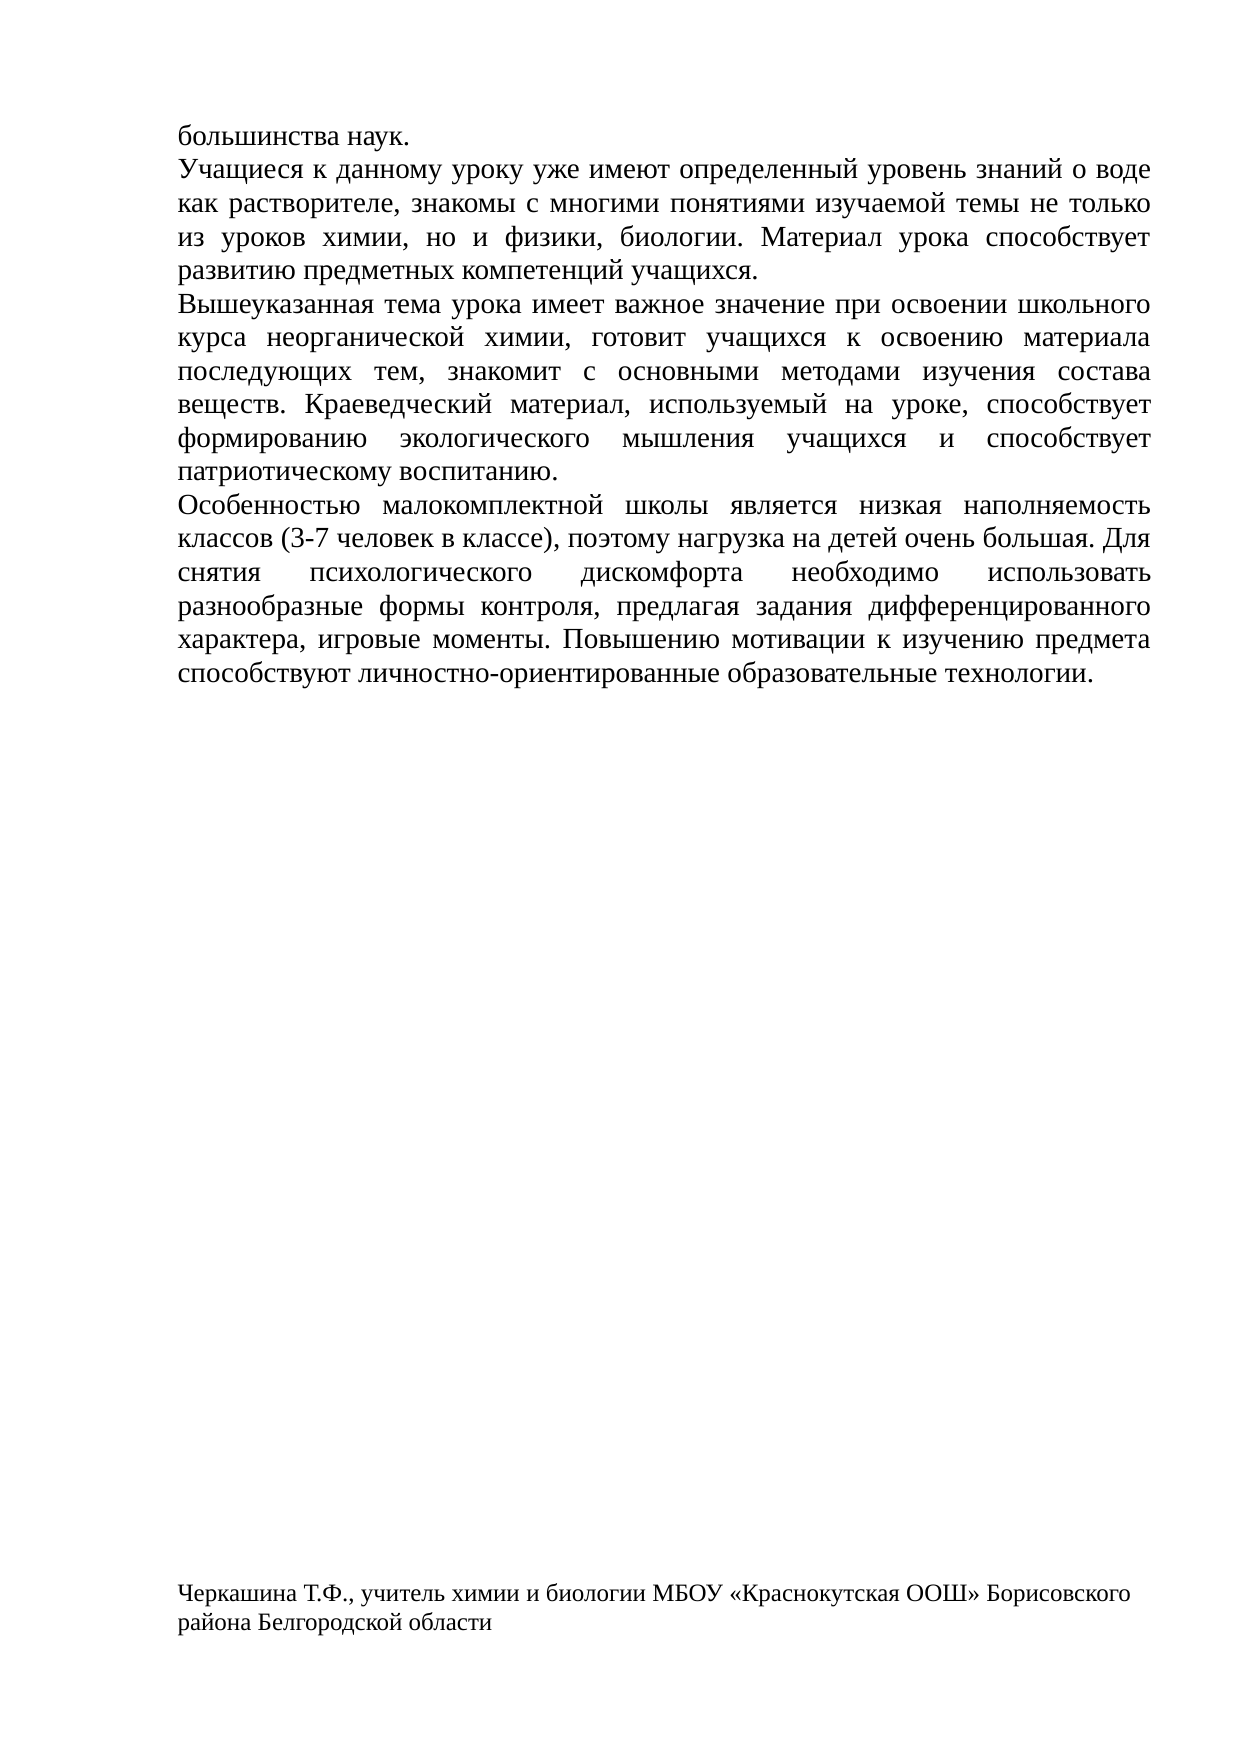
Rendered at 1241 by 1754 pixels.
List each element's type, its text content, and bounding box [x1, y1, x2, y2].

text Вышеуказанная тема урока имеет важное значение при освоении школьного курса неорганической химии, готовит учащихся к освоению материала последующих тем, знакомит с основными методами изучения состава веществ. Краеведческий материал, используемый на уроке, способствует формированию экологического мышления учащихся и способствует патриотическому воспитанию. [177, 286, 1152, 487]
text Учащиеся к данному уроку уже имеют определенный уровень знаний о воде как растворителе, знакомы с многими понятиями изучаемой темы не только из уроков химии, но и физики, биологии. Материал урока способствует развитию предметных компетенций учащихся. [177, 152, 1152, 286]
text большинства наук. [177, 118, 1152, 152]
text Особенностью малокомплектной школы является низкая наполняемость классов (3-7 человек в классе), поэтому нагрузка на детей очень большая. Для снятия психологического дискомфорта необходимо использовать разнообразные формы контроля, предлагая задания дифференцированного характера, игровые моменты. Повышению мотивации к изучению предмета способствуют личностно-ориентированные образовательные технологии. [177, 487, 1152, 688]
